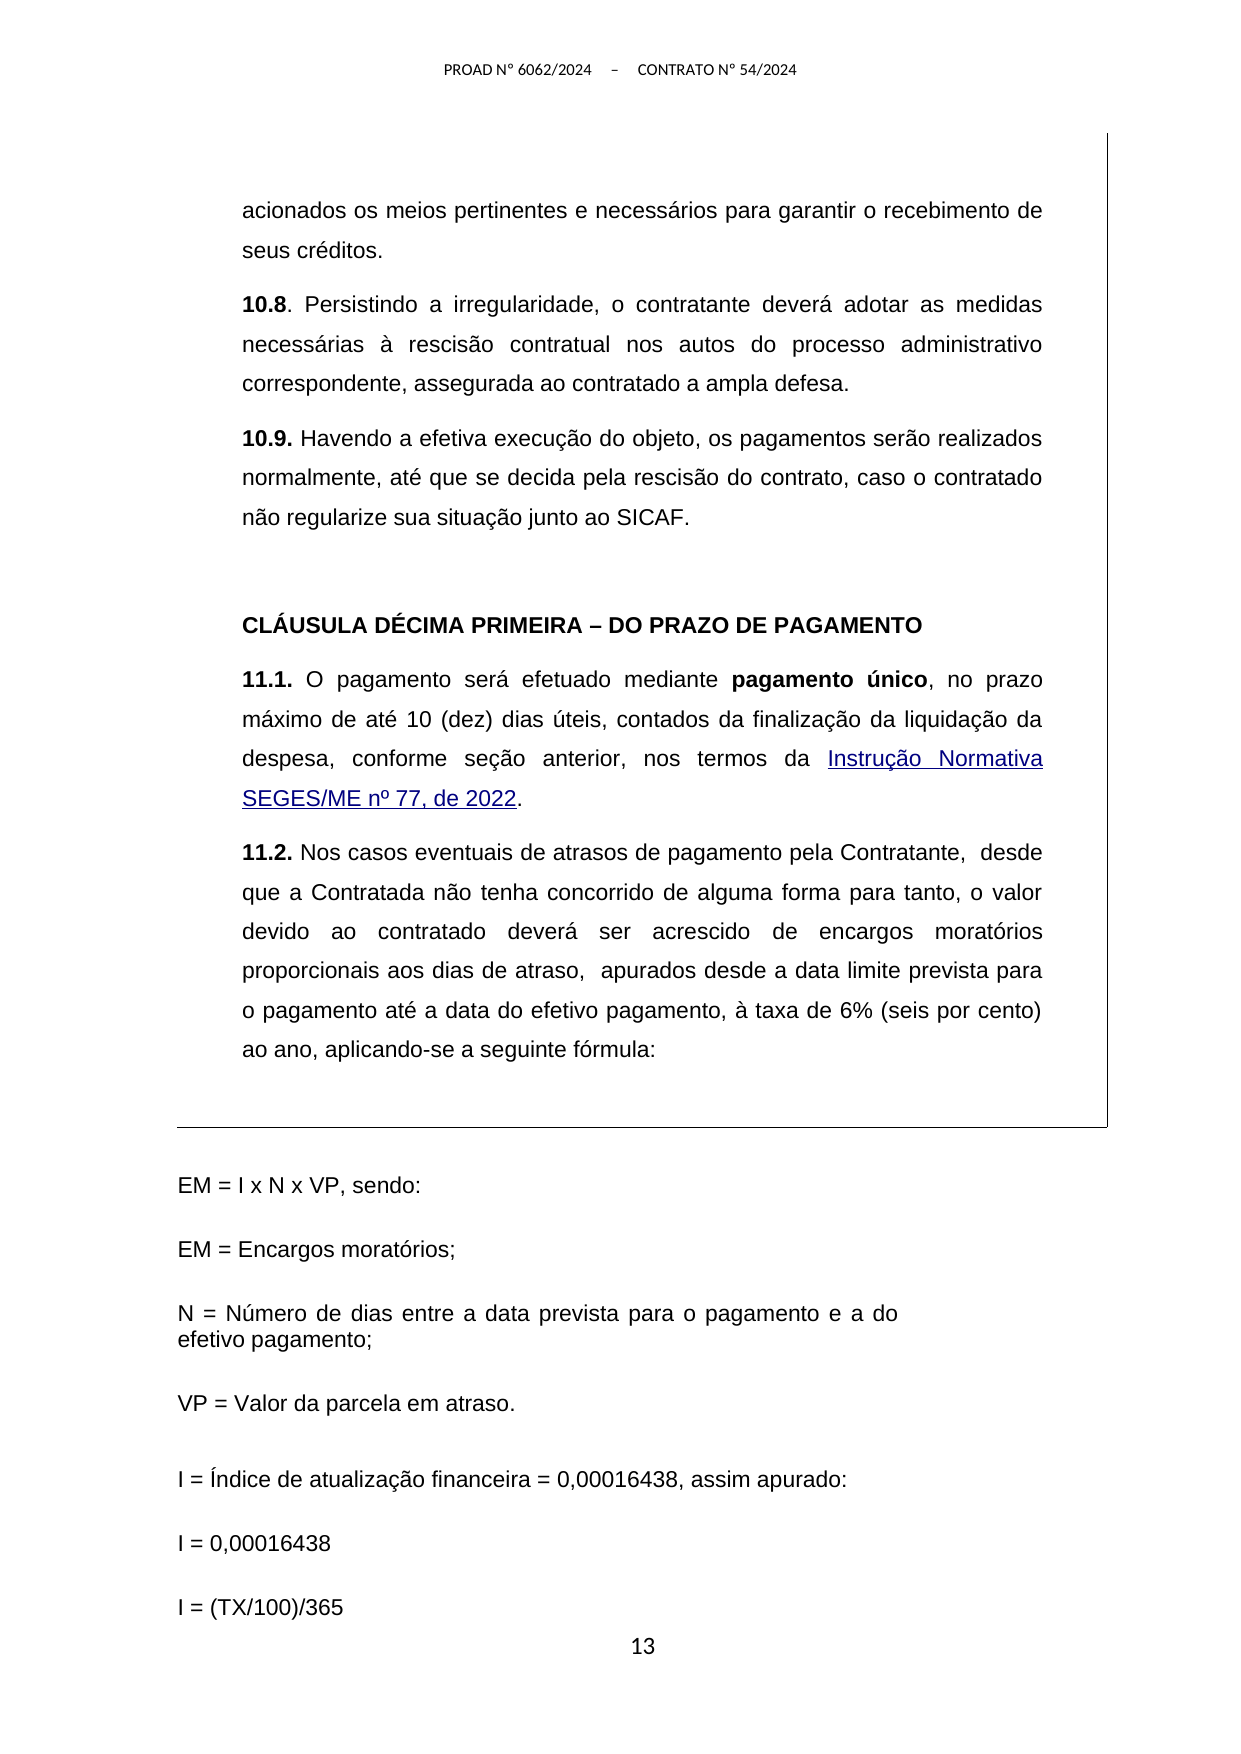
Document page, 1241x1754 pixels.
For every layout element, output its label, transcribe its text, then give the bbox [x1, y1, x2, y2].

text 10.9. Havendo a efetiva execução do objeto, os pagamentos serão realizados normalmente, até que se decida pela rescisão do contrato, caso o contratado não regularize sua situação junto ao SICAF. [177, 360, 1107, 530]
text EM = I x N x VP, sendo: [177, 1172, 1107, 1198]
text VP = Valor da parcela em atraso. [177, 1390, 899, 1416]
text 10.7. Não havendo regularização ou sendo a defesa considerada improcedente, o contratante deverá comunicar aos órgãos responsáveis pela fiscalização da regularidade fiscal quanto à inadimplência do contratado, bem como quanto à existência de pagamento a ser efetuado, para que sejam acionados os meios pertinentes e necessários para garantir o recebimento de seus créditos. [177, 133, 1107, 227]
text 11.1. O pagamento será efetuado mediante pagamento único, no prazo máximo de até 10 (dez) dias úteis, contados da finalização da liquidação da despesa, conforme seção anterior, nos termos da Instrução Normativa SEGES/ME nº 77, de 2022. [177, 602, 1107, 774]
text I = Índice de atualização financeira = 0,00016438, assim apurado: [177, 1466, 1107, 1492]
text EM = Encargos moratórios; [177, 1236, 1107, 1262]
text N = Número de dias entre a data prevista para o pagamento e a do efetivo pagamento; [177, 1299, 899, 1352]
text I = (TX/100)/365 [177, 1594, 899, 1620]
text I = 0,00016438 [177, 1530, 899, 1556]
text CLÁUSULA DÉCIMA PRIMEIRA – DO PRAZO DE PAGAMENTO [177, 547, 1107, 602]
text 11.2. Nos casos eventuais de atrasos de pagamento pela Contratante, desde que a Contratada não tenha concorrido de alguma forma para tanto, o valor devido ao contratado deverá ser acrescido de encargos moratórios proporcionais aos dias de atraso, apurados desde a data limite prevista para o pagamento até a data do efetivo pagamento, à taxa de 6% (seis por cento) ao ano, aplicando-se a seguinte fórmula: [177, 774, 1107, 1127]
text 10.8. Persistindo a irregularidade, o contratante deverá adotar as medidas necessárias à rescisão contratual nos autos do processo administrativo correspondente, assegurada ao contratado a ampla defesa. [177, 227, 1107, 360]
